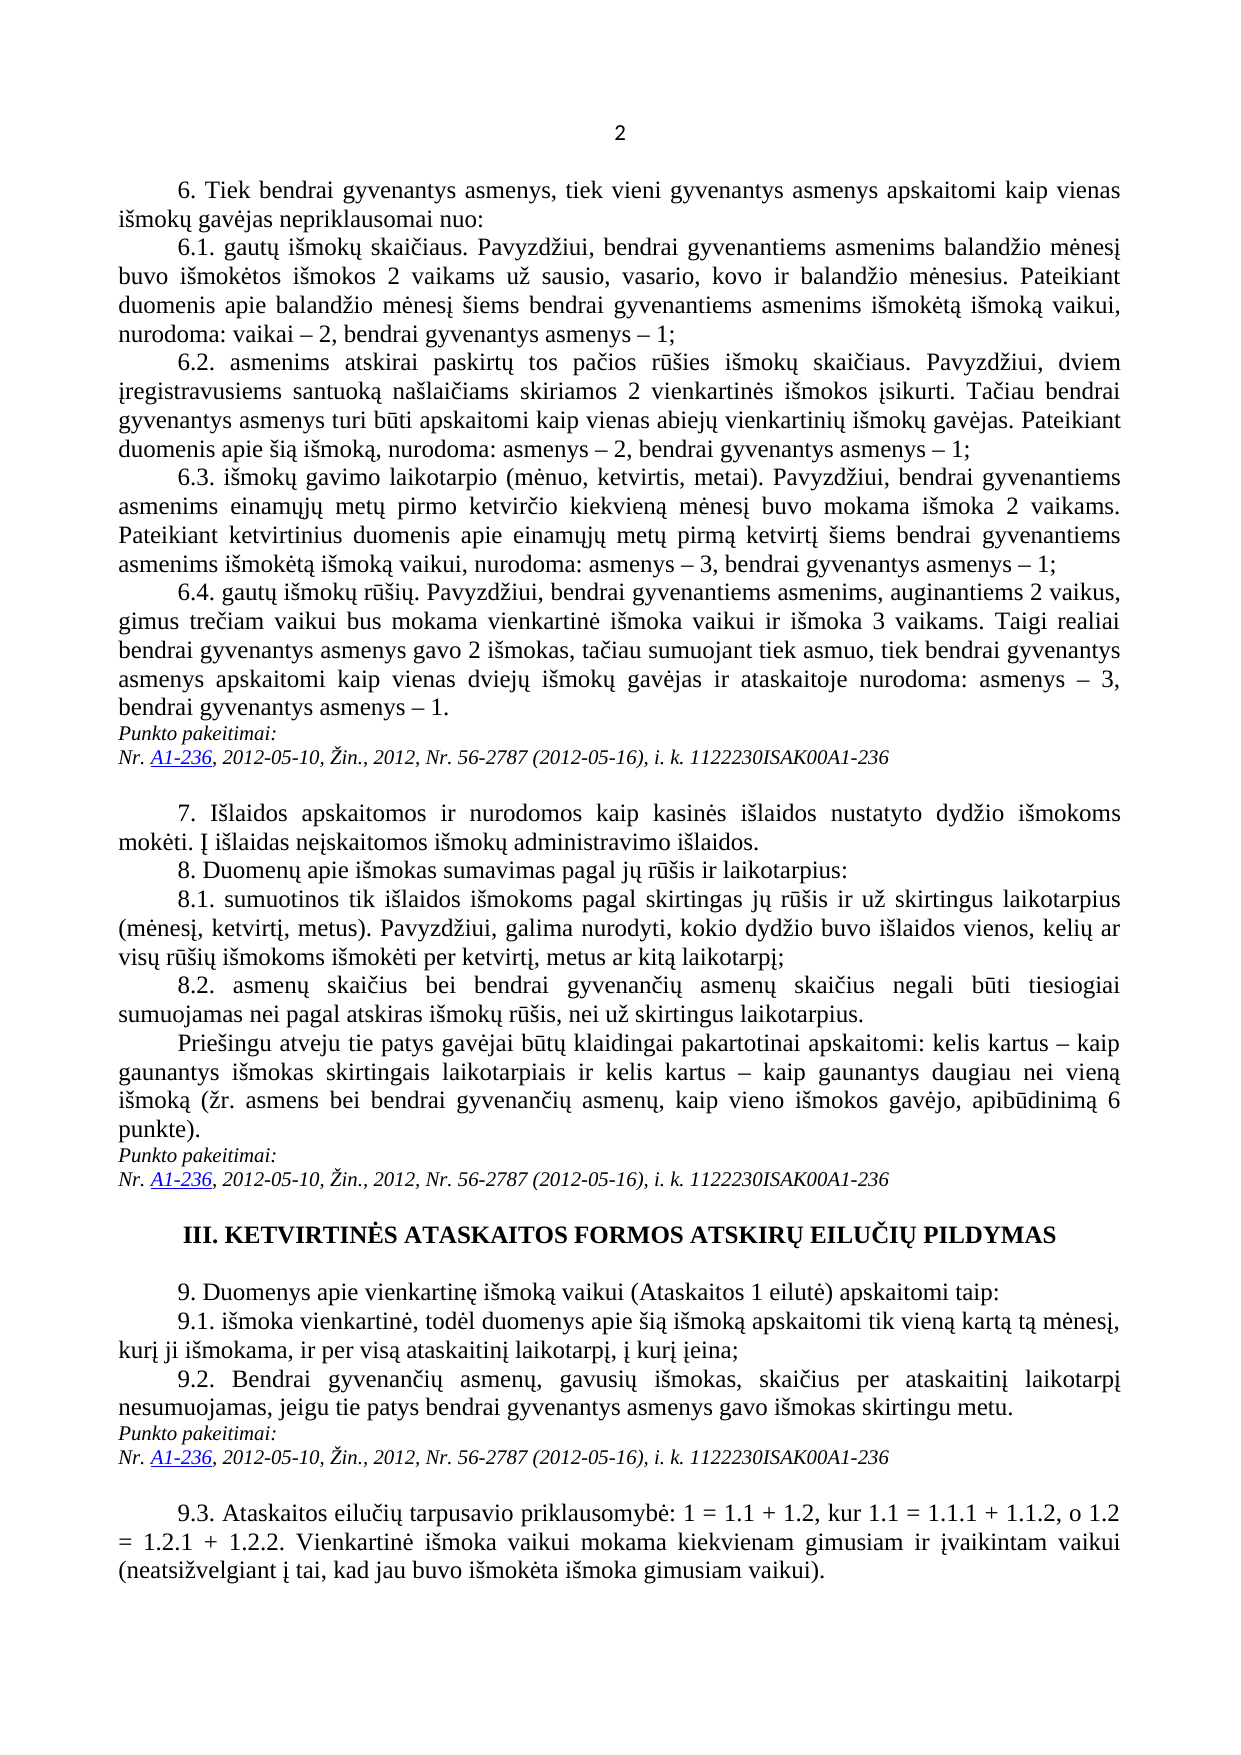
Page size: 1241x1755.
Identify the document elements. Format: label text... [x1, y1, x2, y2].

text Priešingu atveju tie patys gavėjai būtų klaidingai pakartotinai apskaitomi: kelis kartus – kaip gaunantys išmokas skirtingais laikotarpiais ir kelis kartus – kaip gaunantys daugiau nei vieną išmoką (žr. asmens bei bendrai gyvenančių asmenų, kaip vieno išmokos gavėjo, apibūdinimą 6 punkte). [118, 1028, 1122, 1143]
text 6.4. gautų išmokų rūšių. Pavyzdžiui, bendrai gyvenantiems asmenims, auginantiems 2 vaikus, gimus trečiam vaikui bus mokama vienkartinė išmoka vaikui ir išmoka 3 vaikams. Taigi realiai bendrai gyvenantys asmenys gavo 2 išmokas, tačiau sumuojant tiek asmuo, tiek bendrai gyvenantys asmenys apskaitomi kaip vienas dviejų išmokų gavėjas ir ataskaitoje nurodoma: asmenys – 3, bendrai gyvenantys asmenys – 1. [118, 577, 1122, 721]
text 9.1. išmoka vienkartinė, todėl duomenys apie šią išmoką apskaitomi tik vieną kartą tą mėnesį, kurį ji išmokama, ir per visą ataskaitinį laikotarpį, į kurį įeina; [118, 1306, 1122, 1364]
text 8. Duomenų apie išmokas sumavimas pagal jų rūšis ir laikotarpius: [118, 856, 1122, 884]
text Nr. A1-236, 2012-05-10, Žin., 2012, Nr. 56-2787 (2012-05-16), i. k. 1122230ISAK00A1-236 [118, 1167, 1122, 1191]
text 6.2. asmenims atskirai paskirtų tos pačios rūšies išmokų skaičiaus. Pavyzdžiui, dviem įregistravusiems santuoką našlaičiams skiriamos 2 vienkartinės išmokos įsikurti. Tačiau bendrai gyvenantys asmenys turi būti apskaitomi kaip vienas abiejų vienkartinių išmokų gavėjas. Pateikiant duomenis apie šią išmoką, nurodoma: asmenys – 2, bendrai gyvenantys asmenys – 1; [118, 347, 1122, 462]
text 9. Duomenys apie vienkartinę išmoką vaikui (Ataskaitos 1 eilutė) apskaitomi taip: [118, 1277, 1122, 1306]
text 9.3. Ataskaitos eilučių tarpusavio priklausomybė: 1 = 1.1 + 1.2, kur 1.1 = 1.1.1 + 1.1.2, o 1.2 = 1.2.1 + 1.2.2. Vienkartinė išmoka vaikui mokama kiekvienam gimusiam ir įvaikintam vaikui (neatsižvelgiant į tai, kad jau buvo išmokėta išmoka gimusiam vaikui). [118, 1498, 1122, 1584]
text 6.1. gautų išmokų skaičiaus. Pavyzdžiui, bendrai gyvenantiems asmenims balandžio mėnesį buvo išmokėtos išmokos 2 vaikams už sausio, vasario, kovo ir balandžio mėnesius. Pateikiant duomenis apie balandžio mėnesį šiems bendrai gyvenantiems asmenims išmokėtą išmoką vaikui, nurodoma: vaikai – 2, bendrai gyvenantys asmenys – 1; [118, 232, 1122, 347]
text 8.2. asmenų skaičius bei bendrai gyvenančių asmenų skaičius negali būti tiesiogiai sumuojamas nei pagal atskiras išmokų rūšis, nei už skirtingus laikotarpius. [118, 971, 1122, 1028]
text Punkto pakeitimai: [118, 1421, 1122, 1445]
text 6.3. išmokų gavimo laikotarpio (mėnuo, ketvirtis, metai). Pavyzdžiui, bendrai gyvenantiems asmenims einamųjų metų pirmo ketvirčio kiekvieną mėnesį buvo mokama išmoka 2 vaikams. Pateikiant ketvirtinius duomenis apie einamųjų metų pirmą ketvirtį šiems bendrai gyvenantiems asmenims išmokėtą išmoką vaikui, nurodoma: asmenys – 3, bendrai gyvenantys asmenys – 1; [118, 462, 1122, 577]
text Punkto pakeitimai: [118, 1143, 1122, 1167]
text Nr. A1-236, 2012-05-10, Žin., 2012, Nr. 56-2787 (2012-05-16), i. k. 1122230ISAK00A1-236 [118, 1445, 1122, 1469]
text Punkto pakeitimai: [118, 721, 1122, 745]
text 7. Išlaidos apskaitomos ir nurodomos kaip kasinės išlaidos nustatyto dydžio išmokoms mokėti. Į išlaidas neįskaitomos išmokų administravimo išlaidos. [118, 798, 1122, 856]
text III. KETVIRTINĖS ATASKAITOS FORMOS ATSKIRŲ EILUČIŲ PILDYMAS [118, 1220, 1122, 1249]
text 8.1. sumuotinos tik išlaidos išmokoms pagal skirtingas jų rūšis ir už skirtingus laikotarpius (mėnesį, ketvirtį, metus). Pavyzdžiui, galima nurodyti, kokio dydžio buvo išlaidos vienos, kelių ar visų rūšių išmokoms išmokėti per ketvirtį, metus ar kitą laikotarpį; [118, 884, 1122, 971]
text 9.2. Bendrai gyvenančių asmenų, gavusių išmokas, skaičius per ataskaitinį laikotarpį nesumuojamas, jeigu tie patys bendrai gyvenantys asmenys gavo išmokas skirtingu metu. [118, 1364, 1122, 1421]
text 6. Tiek bendrai gyvenantys asmenys, tiek vieni gyvenantys asmenys apskaitomi kaip vienas išmokų gavėjas nepriklausomai nuo: [118, 175, 1122, 232]
text Nr. A1-236, 2012-05-10, Žin., 2012, Nr. 56-2787 (2012-05-16), i. k. 1122230ISAK00A1-236 [118, 745, 1122, 769]
